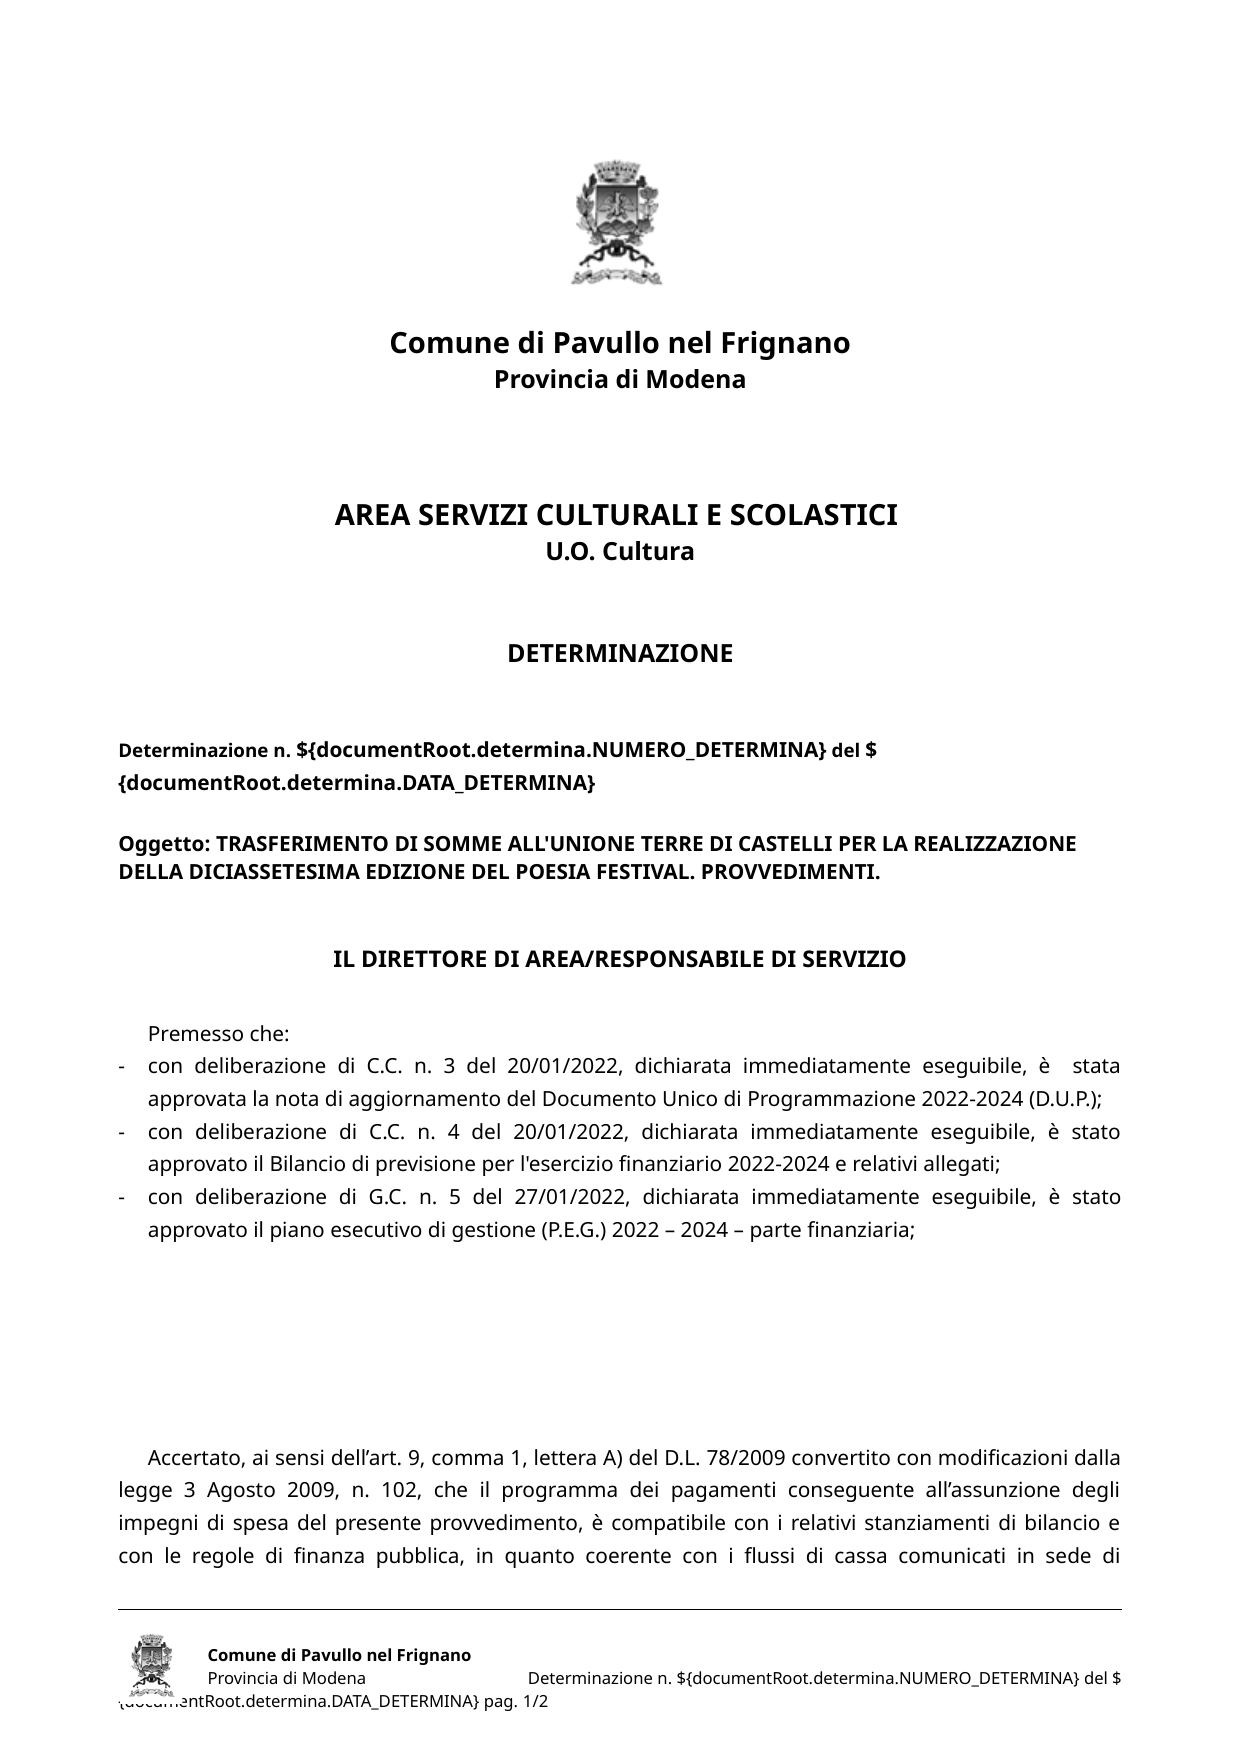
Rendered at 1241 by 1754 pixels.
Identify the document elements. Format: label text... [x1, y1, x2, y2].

text Determinazione n. ${documentRoot.determina.NUMERO_DETERMINA} del ${documentRoot.determina.DATA_DETERMINA} [118, 735, 1122, 796]
list con deliberazione di C.C. n. 3 del 20/01/2022, dichiarata immediatamente eseguibile, è stata approvata la nota di aggiornamento del Documento Unico di Programmazione 2022-2024 (D.U.P.); [118, 1052, 1122, 1113]
list con deliberazione di G.C. n. 5 del 27/01/2022, dichiarata immediatamente eseguibile, è stato approvato il piano esecutivo di gestione (P.E.G.) 2022 – 2024 – parte finanziaria; [118, 1182, 1122, 1243]
text Oggetto: TRASFERIMENTO DI SOMME ALL'UNIONE TERRE DI CASTELLI PER LA REALIZZAZIONE DELLA DICIASSETESIMA EDIZIONE DEL POESIA FESTIVAL. PROVVEDIMENTI. [118, 829, 1122, 886]
text IL DIRETTORE DI AREA/RESPONSABILE DI SERVIZIO [118, 943, 1122, 974]
text AREA SERVIZI CULTURALI E SCOLASTICI [118, 494, 1122, 533]
picture [546, 152, 695, 289]
text U.O. Cultura [118, 533, 1122, 568]
text DETERMINAZIONE [118, 636, 1122, 670]
text Premesso che: [118, 1019, 1122, 1047]
list con deliberazione di C.C. n. 4 del 20/01/2022, dichiarata immediatamente eseguibile, è stato approvato il Bilancio di previsione per l'esercizio finanziario 2022-2024 e relativi allegati; [118, 1117, 1122, 1178]
text Accertato, ai sensi dell’art. 9, comma 1, lettera A) del D.L. 78/2009 convertito con modificazioni dalla legge 3 Agosto 2009, n. 102, che il programma dei pagamenti conseguente all’assunzione degli impegni di spesa del presente provvedimento, è compatibile con i relativi stanziamenti di bilancio e con le regole di finanza pubblica, in quanto coerente con i flussi di cassa comunicati in sede di [118, 1443, 1122, 1569]
picture [120, 1631, 183, 1704]
